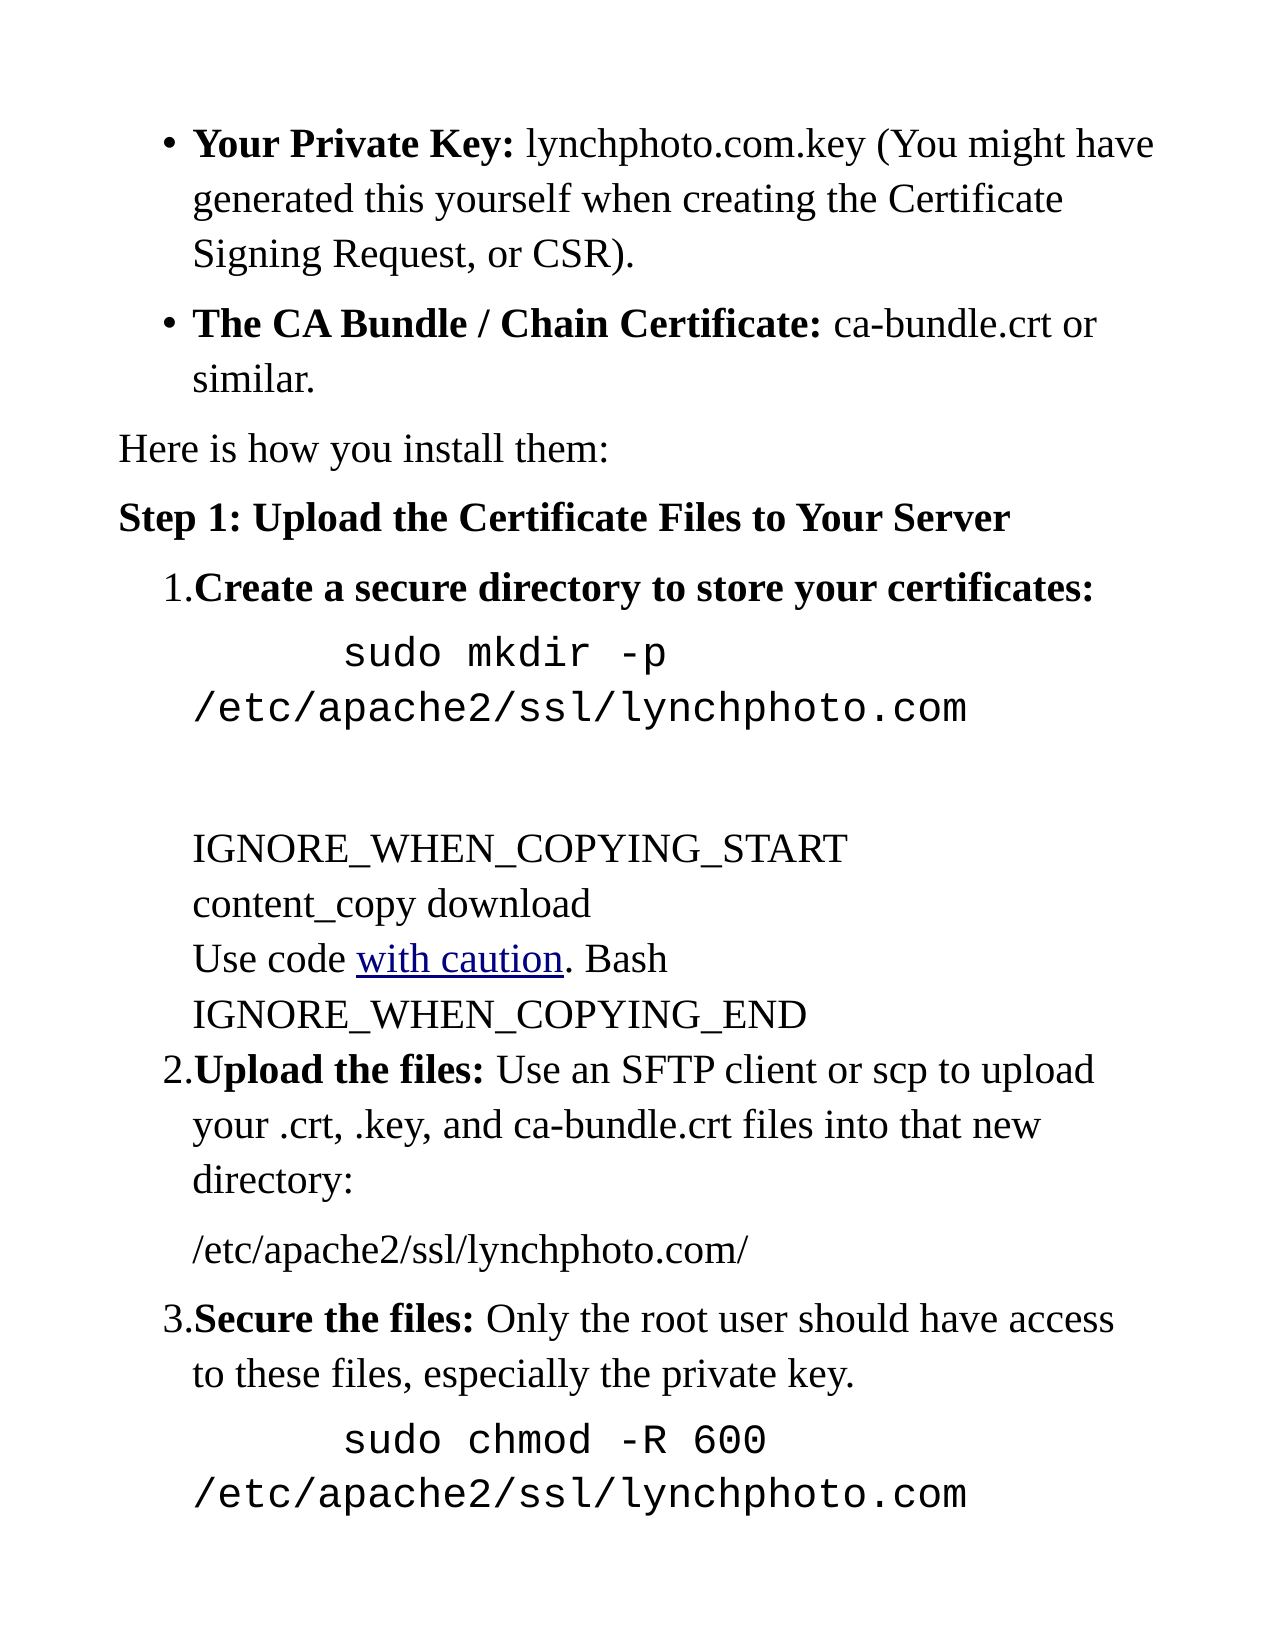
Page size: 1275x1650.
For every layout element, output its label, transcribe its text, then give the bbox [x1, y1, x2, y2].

list Upload the files: Use an SFTP client or scp to upload your .crt, .key, and ca-bundle.crt files into that new directory: [162, 1044, 1157, 1202]
list content_copy download [162, 879, 1157, 927]
list sudo chmod -R 600 /etc/apache2/ssl/lynchphoto.com [162, 1418, 1157, 1520]
subtitle Step 1: Upload the Certificate Files to Your Server [118, 493, 1157, 541]
list Secure the files: Only the root user should have access to these files, especially the private key. [162, 1294, 1157, 1397]
list sudo mkdir -p /etc/apache2/ssl/lynchphoto.com [162, 632, 1157, 733]
text Here is how you install them: [118, 423, 1157, 471]
list /etc/apache2/ssl/lynchphoto.com/ [162, 1224, 1157, 1272]
list Your Private Key: lynchphoto.com.key (You might have generated this yourself when creating the Certificate Signing Request, or CSR). [162, 118, 1157, 276]
list IGNORE_WHEN_COPYING_START [162, 824, 1157, 872]
list The CA Bundle / Chain Certificate: ca-bundle.crt or similar. [162, 298, 1157, 401]
list Create a secure directory to store your certificates: [162, 562, 1157, 610]
list Use code with caution. Bash [162, 934, 1157, 982]
list IGNORE_WHEN_COPYING_END [162, 989, 1157, 1037]
